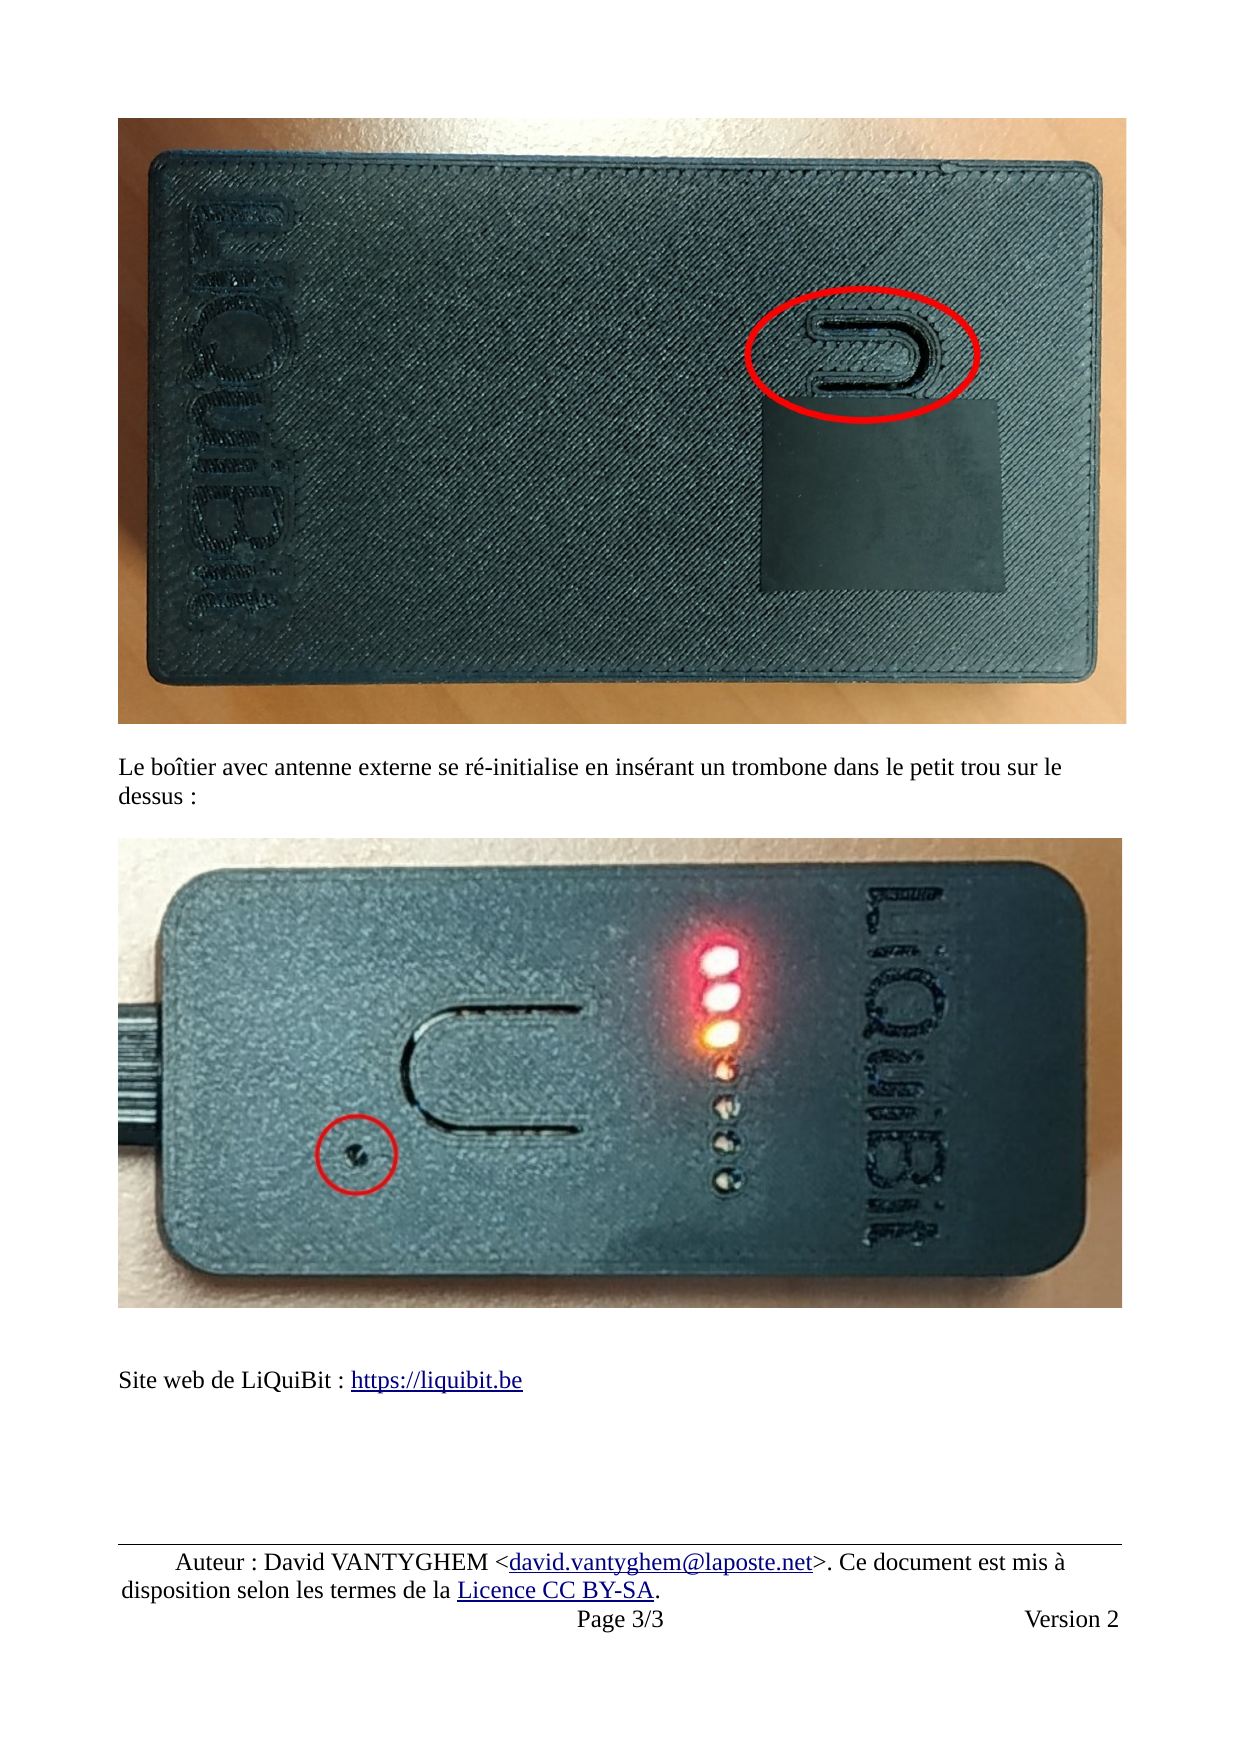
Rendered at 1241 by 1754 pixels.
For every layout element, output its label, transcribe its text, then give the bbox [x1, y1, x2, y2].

text Site web de LiQuiBit : https://liquibit.be [118, 1365, 1122, 1394]
picture [118, 118, 1127, 724]
picture [118, 838, 1123, 1308]
text Le boîtier avec antenne externe se ré-initialise en insérant un trombone dans le petit trou sur le dessus : [118, 752, 1122, 810]
